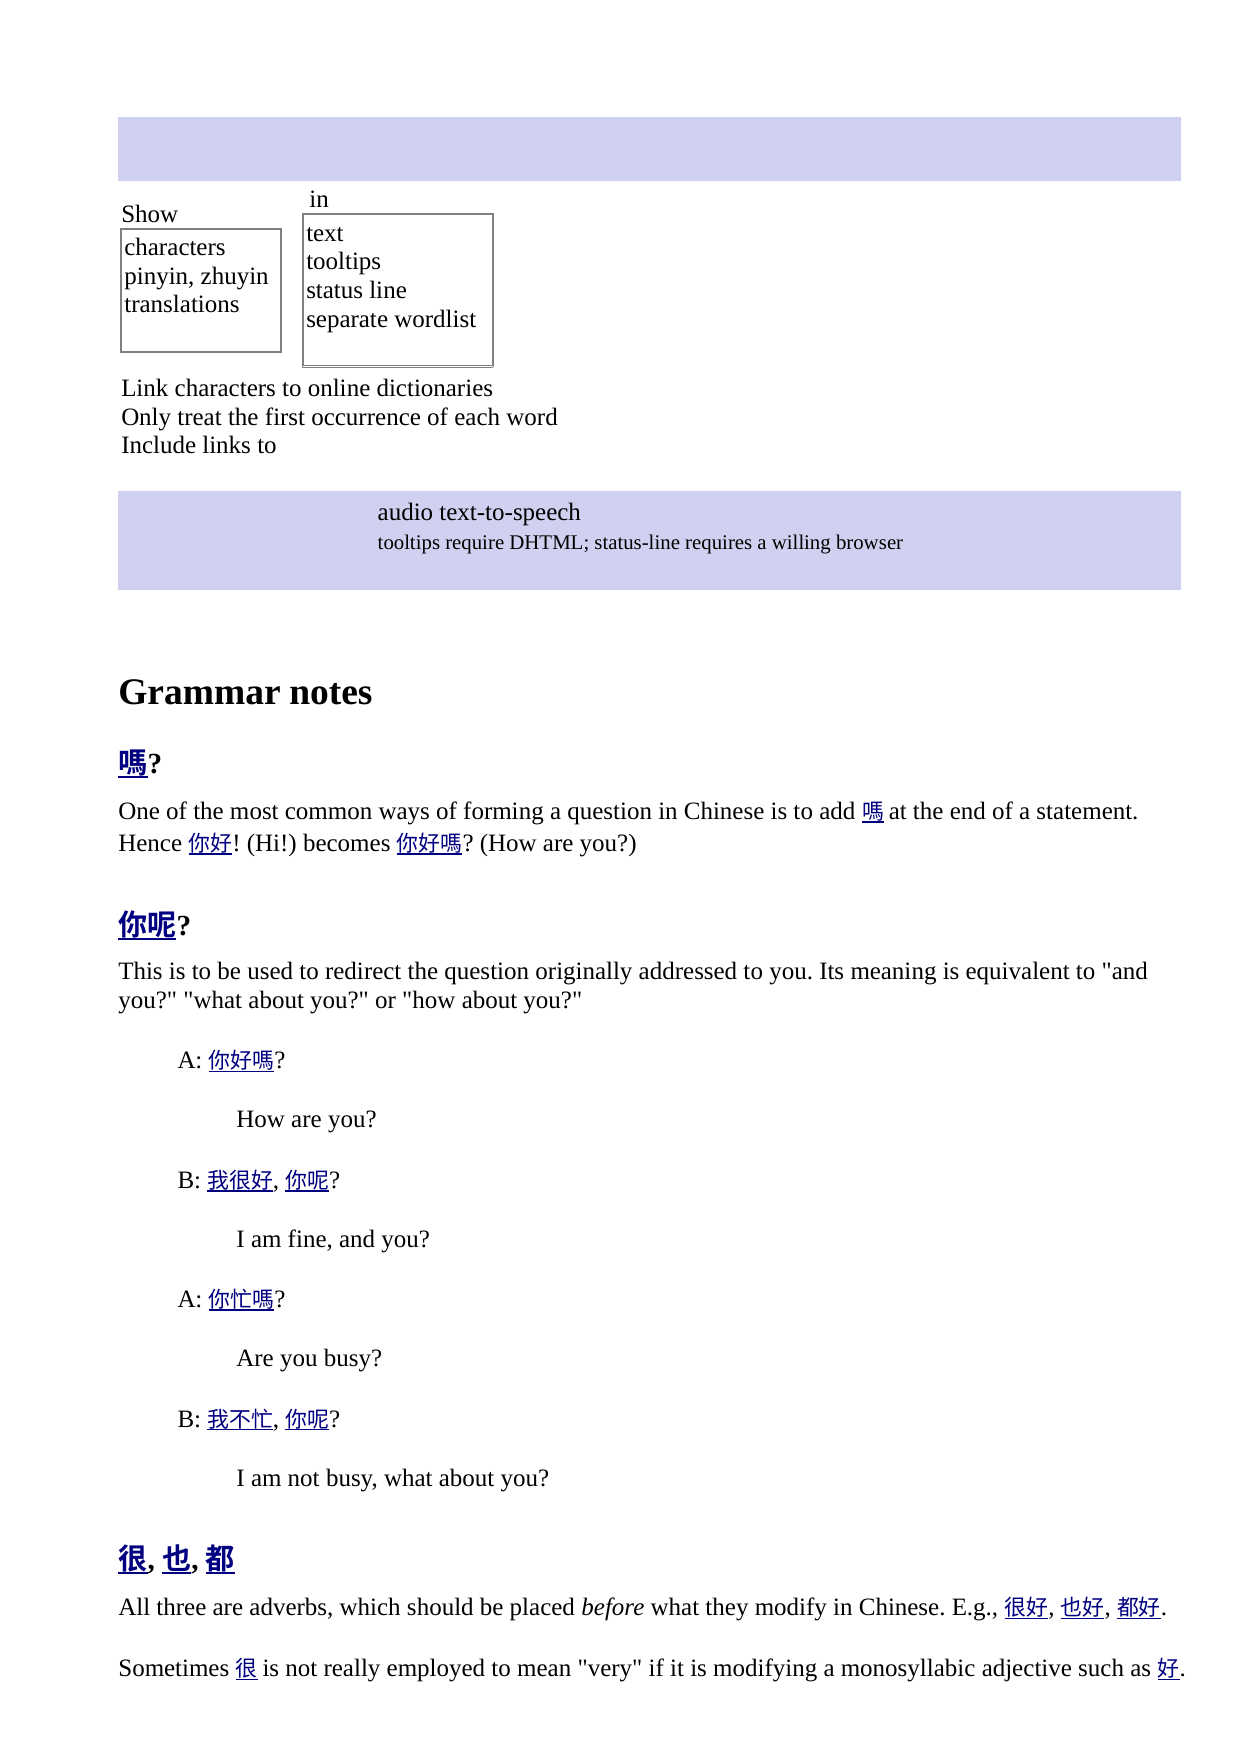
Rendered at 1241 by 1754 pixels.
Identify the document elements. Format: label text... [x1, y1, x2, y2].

table_header [289, 181, 300, 370]
text One of the most common ways of forming a question in Chinese is to add 嗎 at the end of a statement. Hence 你好! (Hi!) becomes 你好嗎? (How are you?) [118, 794, 1181, 858]
subtitle B: 我不忙, 你呢? [177, 1402, 1122, 1433]
subtitle A: 你忙嗎? [177, 1282, 1122, 1314]
table_header [118, 491, 1181, 590]
table_header text tooltips status line separate wordlist [304, 215, 492, 365]
subtitle B: 我很好, 你呢? [177, 1163, 1122, 1194]
table_header Show [118, 181, 288, 370]
table_header [118, 117, 1181, 181]
text All three are adverbs, which should be placed before what they modify in Chinese. E.g., 很好, 也好, 都好. [118, 1590, 1181, 1622]
subtitle 你呢? [118, 902, 1181, 944]
table_header [499, 181, 514, 370]
subtitle Grammar notes [118, 669, 1181, 712]
list How are you? [236, 1104, 1122, 1133]
subtitle 很, 也, 都 [118, 1536, 1181, 1578]
subtitle A: 你好嗎? [177, 1043, 1122, 1075]
list I am fine, and you? [236, 1224, 1122, 1253]
table_header characters pinyin, zhuyin translations [122, 230, 280, 351]
table_header in [300, 181, 498, 370]
table_header audio text-to-speech tooltips require DHTML; status-line requires a willing browser [375, 494, 925, 587]
text This is to be used to redirect the question originally addressed to you. Its meaning is equivalent to "and you?" "what about you?" or "how about you?" [118, 956, 1181, 1014]
subtitle 嗎? [118, 739, 1181, 782]
table_header Link characters to online dictionaries Only treat the first occurrence of each word Include links to [118, 370, 563, 491]
list I am not busy, what about you? [236, 1463, 1122, 1491]
list Are you busy? [236, 1343, 1122, 1372]
text Sometimes 很 is not really employed to mean "very" if it is modifying a monosyllabic adjective such as 好. It is simply because to say 我好 is a bit abrupt and hence awkward with only a monosyllabic adjective as the predicate of the sentence. Therefore people usually add 很 before 好 to make the sentence sound natural: 我很好 in this case does not necessarily mean "I am very well", it may simply convey the meaning of "I am fine". [118, 1651, 1181, 1683]
